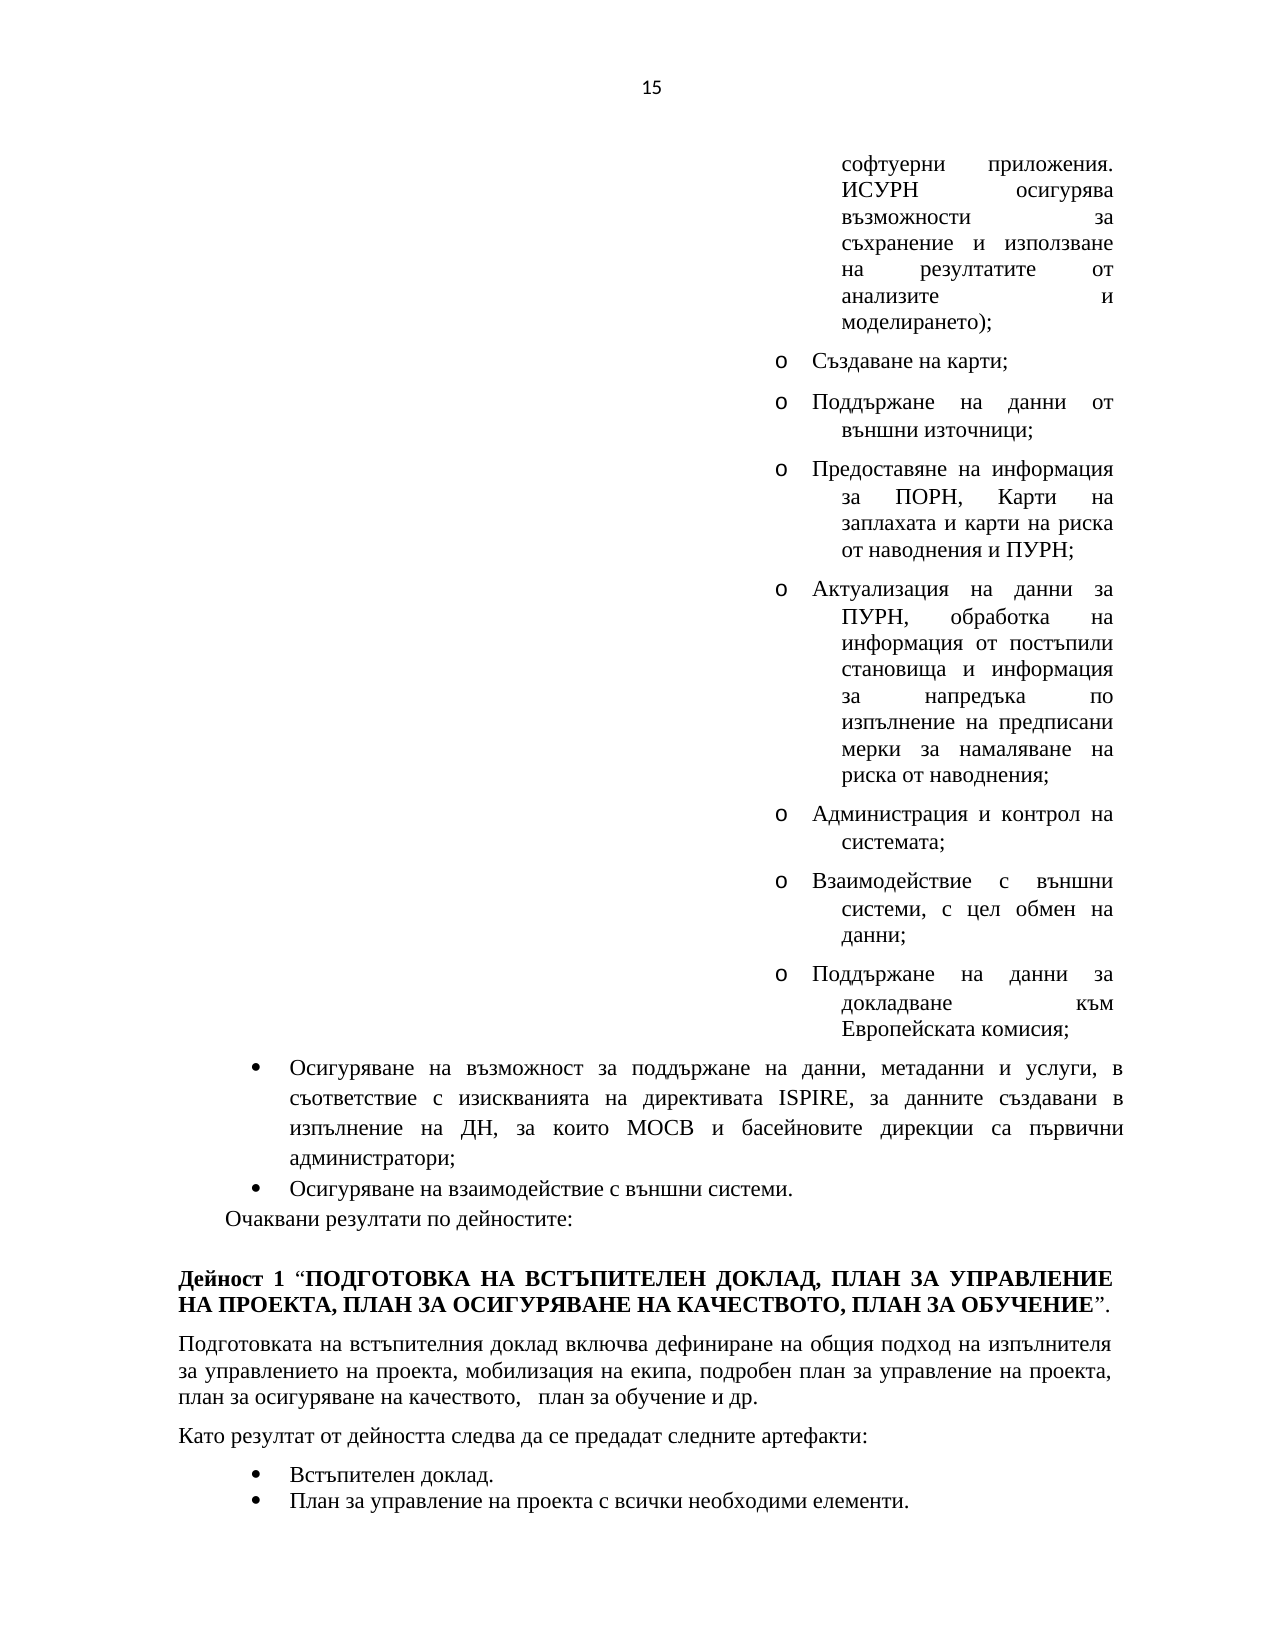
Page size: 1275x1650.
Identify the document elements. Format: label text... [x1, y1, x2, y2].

list Осигуряване на взаимодействие с външни системи. [252, 1174, 1125, 1201]
list План за управление на проекта с всички необходими елементи. [252, 1487, 1125, 1513]
text Очаквани резултати по дейностите: [178, 1205, 1125, 1231]
list Актуализация на данни за ПУРН, обработка на информация от постъпили становища и информация за напредъка по изпълнение на предписани мерки за намаляване на риска от наводнения; [774, 574, 1114, 787]
list Администрация и контрол на системата; [774, 800, 1114, 854]
list софтуерни приложения. ИСУРН осигурява възможности за съхранение и използване на резултатите от анализите и моделирането); [774, 150, 1114, 334]
list Встъпителен доклад. [252, 1461, 1125, 1487]
list Създаване на карти; [774, 347, 1114, 375]
list Поддържане на данни за докладване към Европейската комисия; [774, 960, 1114, 1041]
text Дейност 1 “ПОДГОТОВКА НА ВСТЪПИТЕЛЕН ДОКЛАД, ПЛАН ЗА УПРАВЛЕНИЕ НА ПРОЕКТА, ПЛАН ЗА ОСИГУРЯВАНЕ НА КАЧЕСТВОТО, ПЛАН ЗА ОБУЧЕНИЕ”. [178, 1265, 1114, 1318]
list Взаимодействие с външни системи, с цел обмен на данни; [774, 867, 1114, 948]
list Поддържане на данни от външни източници; [774, 388, 1114, 442]
list Осигуряване на възможност за поддържане на данни, метаданни и услуги, в съответствие с изискванията на директивата ISPIRE, за данните създавани в изпълнение на ДН, за които МОСВ и басейновите дирекции са първични администратори; [252, 1054, 1125, 1171]
text Подготовката на встъпителния доклад включва дефиниране на общия подход на изпълнителя за управлението на проекта, мобилизация на екипа, подробен план за управление на проекта, план за осигуряване на качеството, план за обучение и др. [178, 1330, 1114, 1409]
list Предоставяне на информация за ПОРН, Карти на заплахата и карти на риска от наводнения и ПУРН; [774, 455, 1114, 562]
text Като резултат от дейността следва да се предадат следните артефакти: [178, 1422, 1114, 1448]
